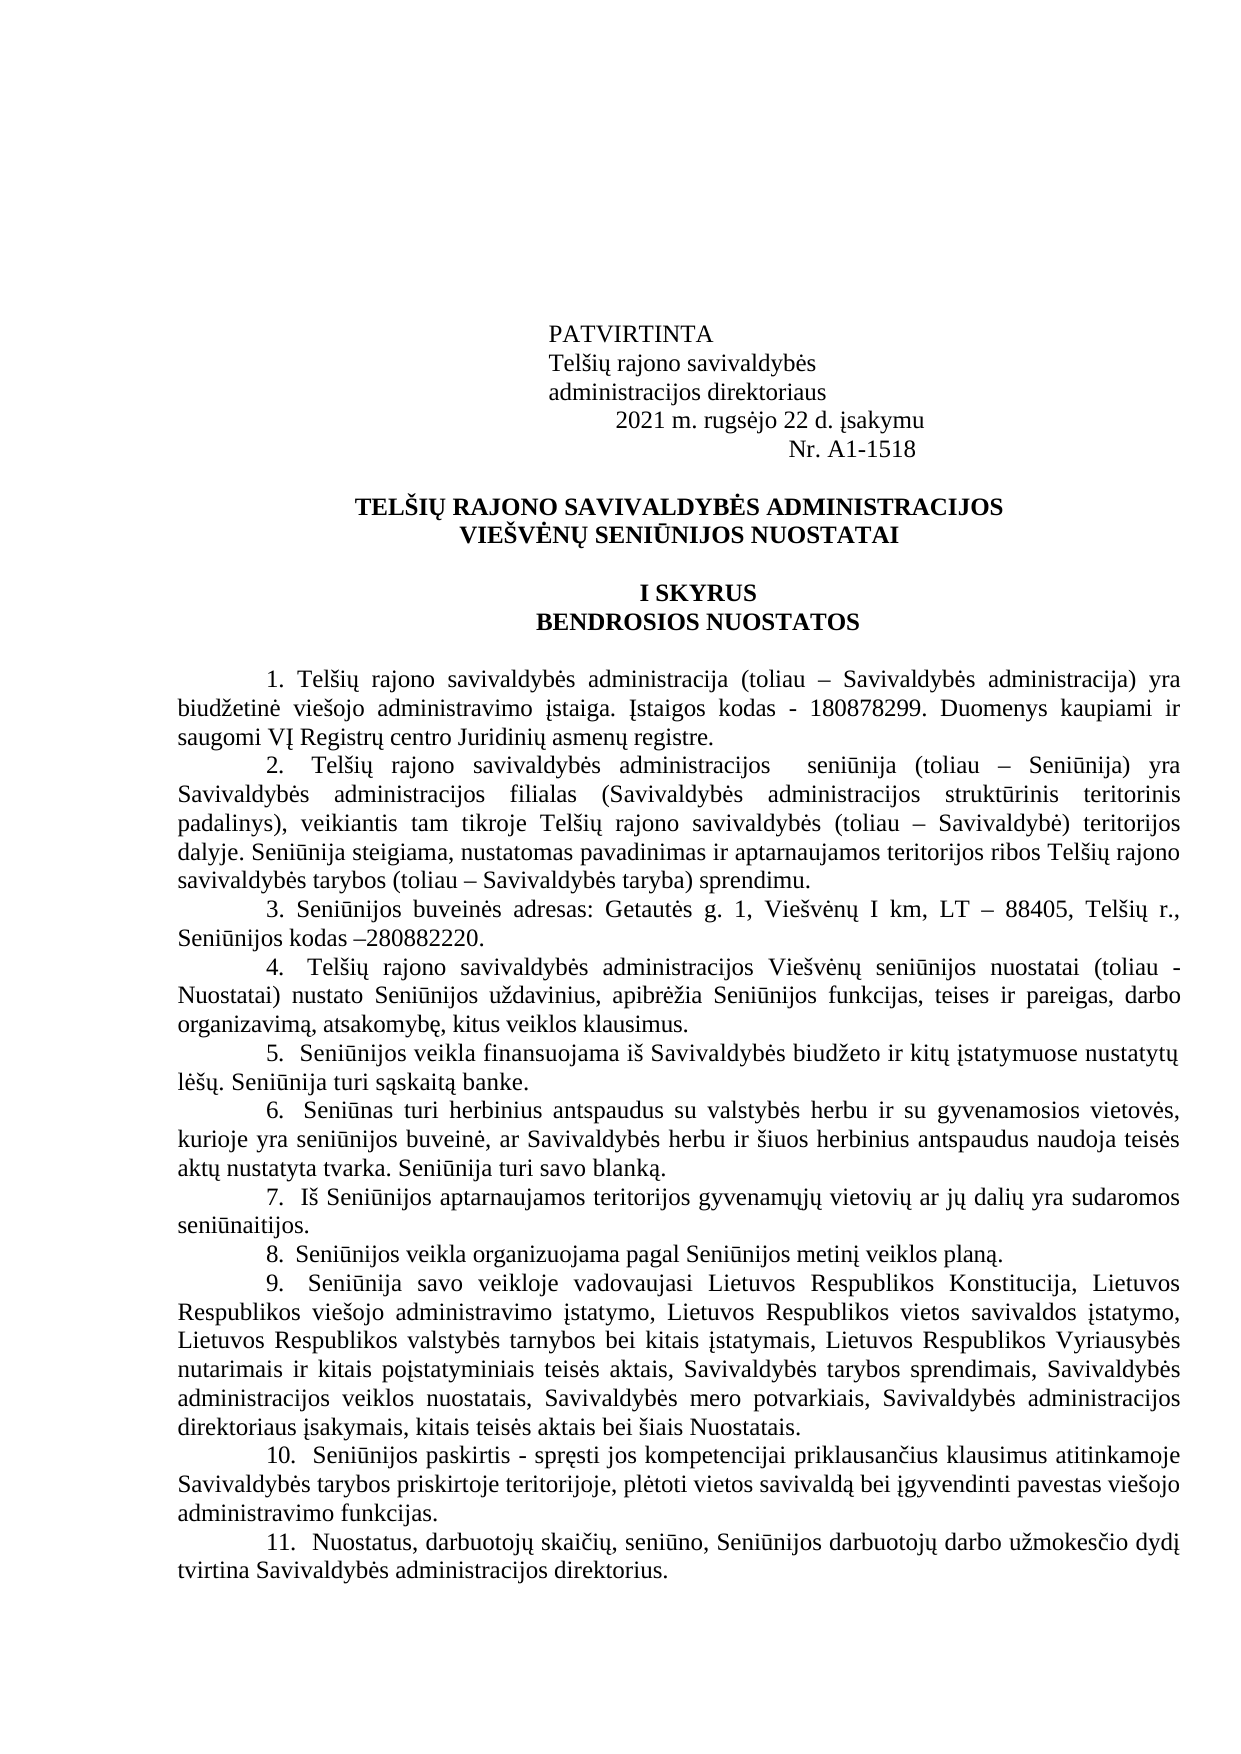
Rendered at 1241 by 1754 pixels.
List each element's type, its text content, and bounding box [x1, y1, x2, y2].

text 9. Seniūnija savo veikloje vadovaujasi Lietuvos Respublikos Konstitucija, Lietuvos Respublikos viešojo administravimo įstatymo, Lietuvos Respublikos vietos savivaldos įstatymo, Lietuvos Respublikos valstybės tarnybos bei kitais įstatymais, Lietuvos Respublikos Vyriausybės nutarimais ir kitais poįstatyminiais teisės aktais, Savivaldybės tarybos sprendimais, Savivaldybės administracijos veiklos nuostatais, Savivaldybės mero potvarkiais, Savivaldybės administracijos direktoriaus įsakymais, kitais teisės aktais bei šiais Nuostatais. [177, 1268, 1181, 1441]
text TELŠIŲ RAJONO SAVIVALDYBĖS ADMINISTRACIJOS [177, 492, 1181, 521]
text BENDROSIOS NUOSTATOS [215, 607, 1181, 636]
text 2021 m. rugsėjo 22 d. įsakymu [177, 406, 1181, 434]
text 3. Seniūnijos buveinės adresas: Getautės g. 1, Viešvėnų I km, LT – 88405, Telšių r., Seniūnijos kodas –280882220. [177, 894, 1181, 952]
text 1. Telšių rajono savivaldybės administracija (toliau – Savivaldybės administracija) yra biudžetinė viešojo administravimo įstaiga. Įstaigos kodas - 180878299. Duomenys kaupiami ir saugomi VĮ Registrų centro Juridinių asmenų registre. [177, 664, 1181, 751]
text 8. Seniūnijos veikla organizuojama pagal Seniūnijos metinį veiklos planą. [177, 1239, 1181, 1268]
text Nr. A1-1518 [582, 434, 1181, 463]
text 7. Iš Seniūnijos aptarnaujamos teritorijos gyvenamųjų vietovių ar jų dalių yra sudaromos seniūnaitijos. [177, 1182, 1181, 1239]
text I SKYRUS [215, 578, 1181, 607]
text administracijos direktoriaus [177, 377, 1181, 406]
text 11. Nuostatus, darbuotojų skaičių, seniūno, Seniūnijos darbuotojų darbo užmokesčio dydį tvirtina Savivaldybės administracijos direktorius. [177, 1527, 1181, 1584]
text VIEŠVĖNŲ SENIŪNIJOS NUOSTATAI [177, 521, 1181, 549]
text PATVIRTINTA [177, 319, 1181, 348]
text 5. Seniūnijos veikla finansuojama iš Savivaldybės biudžeto ir kitų įstatymuose nustatytų lėšų. Seniūnija turi sąskaitą banke. [177, 1038, 1181, 1096]
text 4. Telšių rajono savivaldybės administracijos Viešvėnų seniūnijos nuostatai (toliau - Nuostatai) nustato Seniūnijos uždavinius, apibrėžia Seniūnijos funkcijas, teises ir pareigas, darbo organizavimą, atsakomybę, kitus veiklos klausimus. [177, 952, 1181, 1038]
text 2. Telšių rajono savivaldybės administracijos seniūnija (toliau – Seniūnija) yra Savivaldybės administracijos filialas (Savivaldybės administracijos struktūrinis teritorinis padalinys), veikiantis tam tikroje Telšių rajono savivaldybės (toliau – Savivaldybė) teritorijos dalyje. Seniūnija steigiama, nustatomas pavadinimas ir aptarnaujamos teritorijos ribos Telšių rajono savivaldybės tarybos (toliau – Savivaldybės taryba) sprendimu. [177, 751, 1181, 894]
text Telšių rajono savivaldybės [177, 348, 1181, 377]
text 6. Seniūnas turi herbinius antspaudus su valstybės herbu ir su gyvenamosios vietovės, kurioje yra seniūnijos buveinė, ar Savivaldybės herbu ir šiuos herbinius antspaudus naudoja teisės aktų nustatyta tvarka. Seniūnija turi savo blanką. [177, 1096, 1181, 1182]
text 10. Seniūnijos paskirtis - spręsti jos kompetencijai priklausančius klausimus atitinkamoje Savivaldybės tarybos priskirtoje teritorijoje, plėtoti vietos savivaldą bei įgyvendinti pavestas viešojo administravimo funkcijas. [177, 1441, 1181, 1527]
